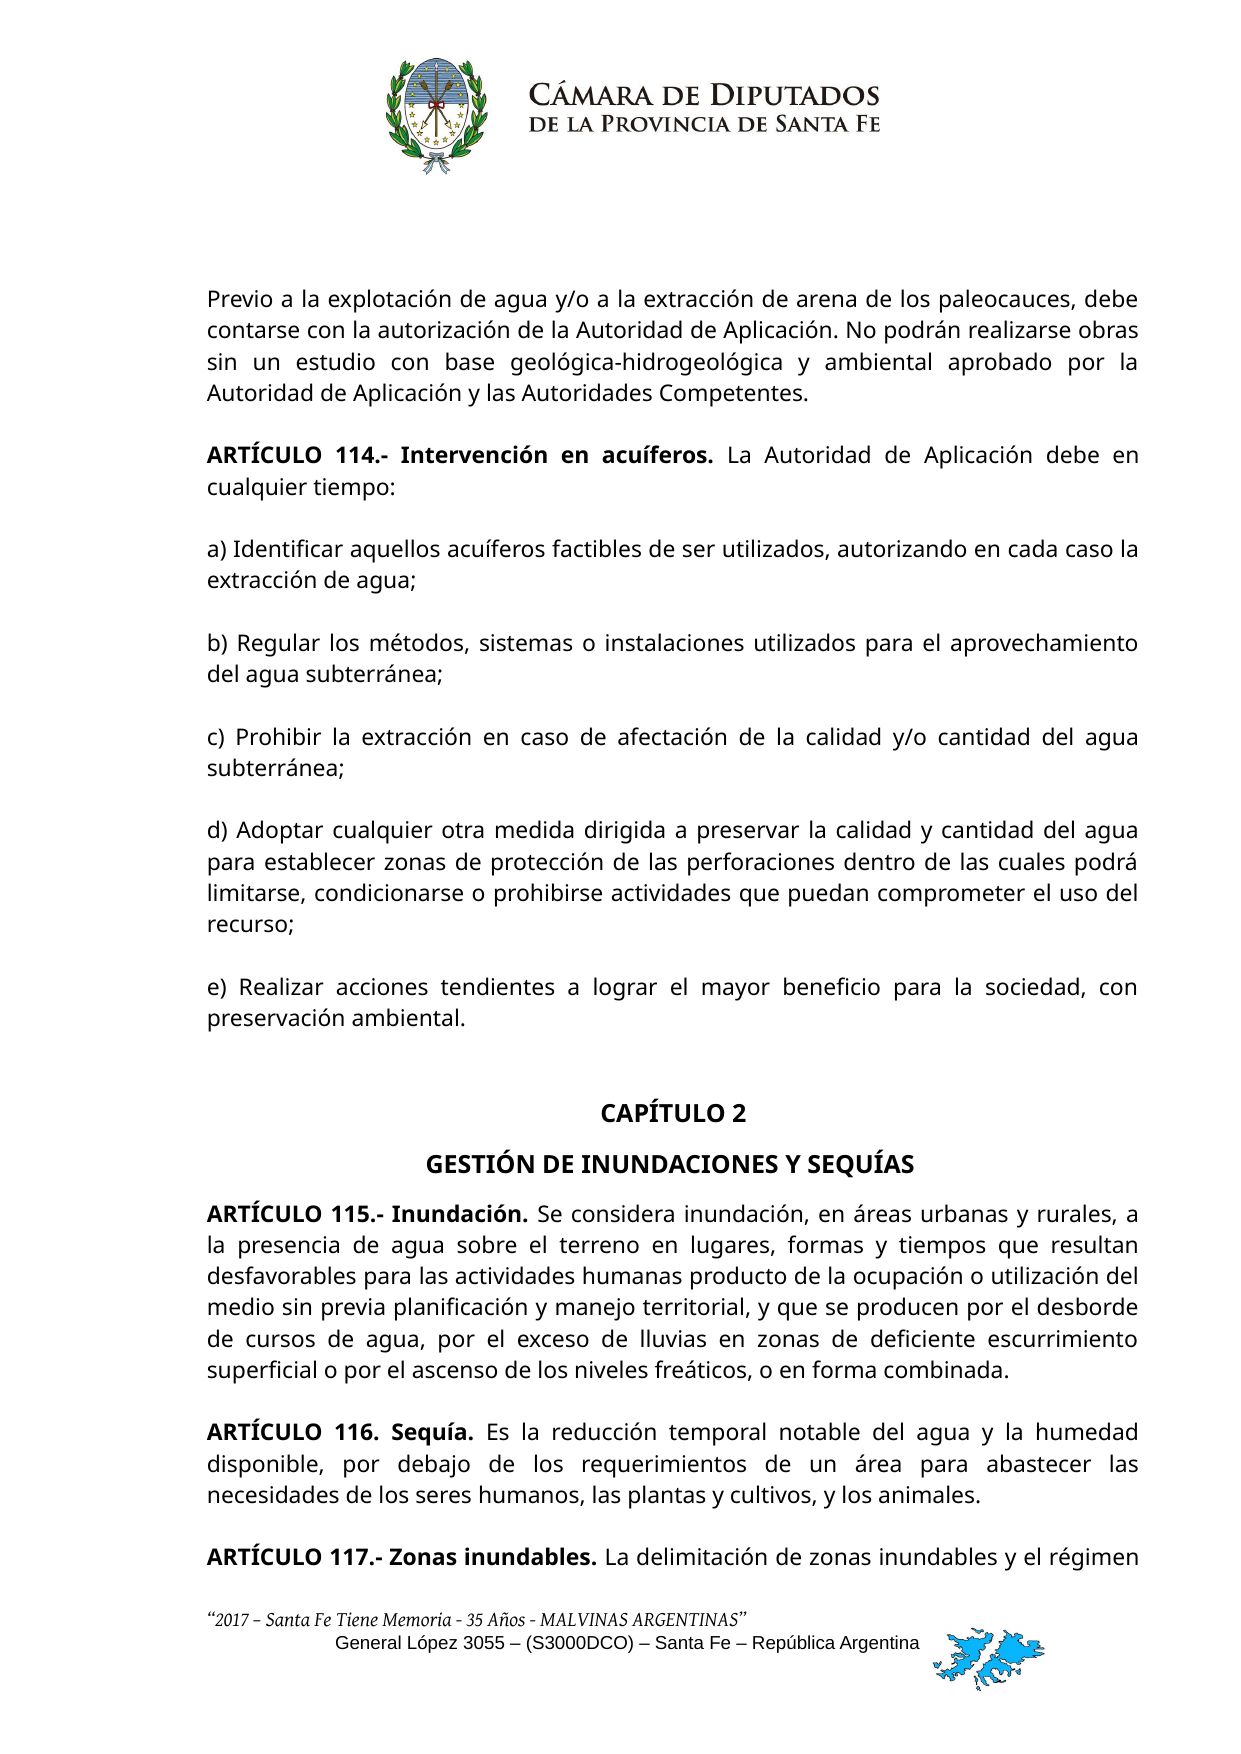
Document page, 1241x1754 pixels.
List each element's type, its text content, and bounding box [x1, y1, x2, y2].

text b) Regular los métodos, sistemas o instalaciones utilizados para el aprovechamiento del agua subterránea; [207, 627, 1140, 689]
text ARTÍCULO 114.- Intervención en acuíferos. La Autoridad de Aplicación debe en cualquier tiempo: [207, 439, 1140, 502]
text ARTÍCULO 117.- Zonas inundables. La delimitación de zonas inundables y el régimen [207, 1541, 1140, 1572]
text Previo a la explotación de agua y/o a la extracción de arena de los paleocauces, debe contarse con la autorización de la Autoridad de Aplicación. No podrán realizarse obras sin un estudio con base geológica-hidrogeológica y ambiental aprobado por la Autoridad de Aplicación y las Autoridades Competentes. [207, 283, 1140, 408]
text CAPÍTULO 2 [207, 1095, 1140, 1129]
text ARTÍCULO 116. Sequía. Es la reducción temporal notable del agua y la humedad disponible, por debajo de los requerimientos de un área para abastecer las necesidades de los seres humanos, las plantas y cultivos, y los animales. [207, 1416, 1140, 1510]
picture [386, 58, 880, 179]
text d) Adoptar cualquier otra medida dirigida a preservar la calidad y cantidad del agua para establecer zonas de protección de las perforaciones dentro de las cuales podrá limitarse, condicionarse o prohibirse actividades que puedan comprometer el uso del recurso; [207, 814, 1140, 939]
text GESTIÓN DE INUNDACIONES Y SEQUÍAS [207, 1146, 1140, 1181]
text a) Identificar aquellos acuíferos factibles de ser utilizados, autorizando en cada caso la extracción de agua; [207, 533, 1140, 595]
picture [926, 1622, 1048, 1695]
text ARTÍCULO 115.- Inundación. Se considera inundación, en áreas urbanas y rurales, a la presencia de agua sobre el terreno en lugares, formas y tiempos que resultan desfavorables para las actividades humanas producto de la ocupación o utilización del medio sin previa planificación y manejo territorial, y que se producen por el desborde de cursos de agua, por el exceso de lluvias en zonas de deficiente escurrimiento superficial o por el ascenso de los niveles freáticos, o en forma combinada. [207, 1197, 1140, 1385]
text e) Realizar acciones tendientes a lograr el mayor beneficio para la sociedad, con preservación ambiental. [207, 970, 1140, 1033]
text c) Prohibir la extracción en caso de afectación de la calidad y/o cantidad del agua subterránea; [207, 720, 1140, 783]
